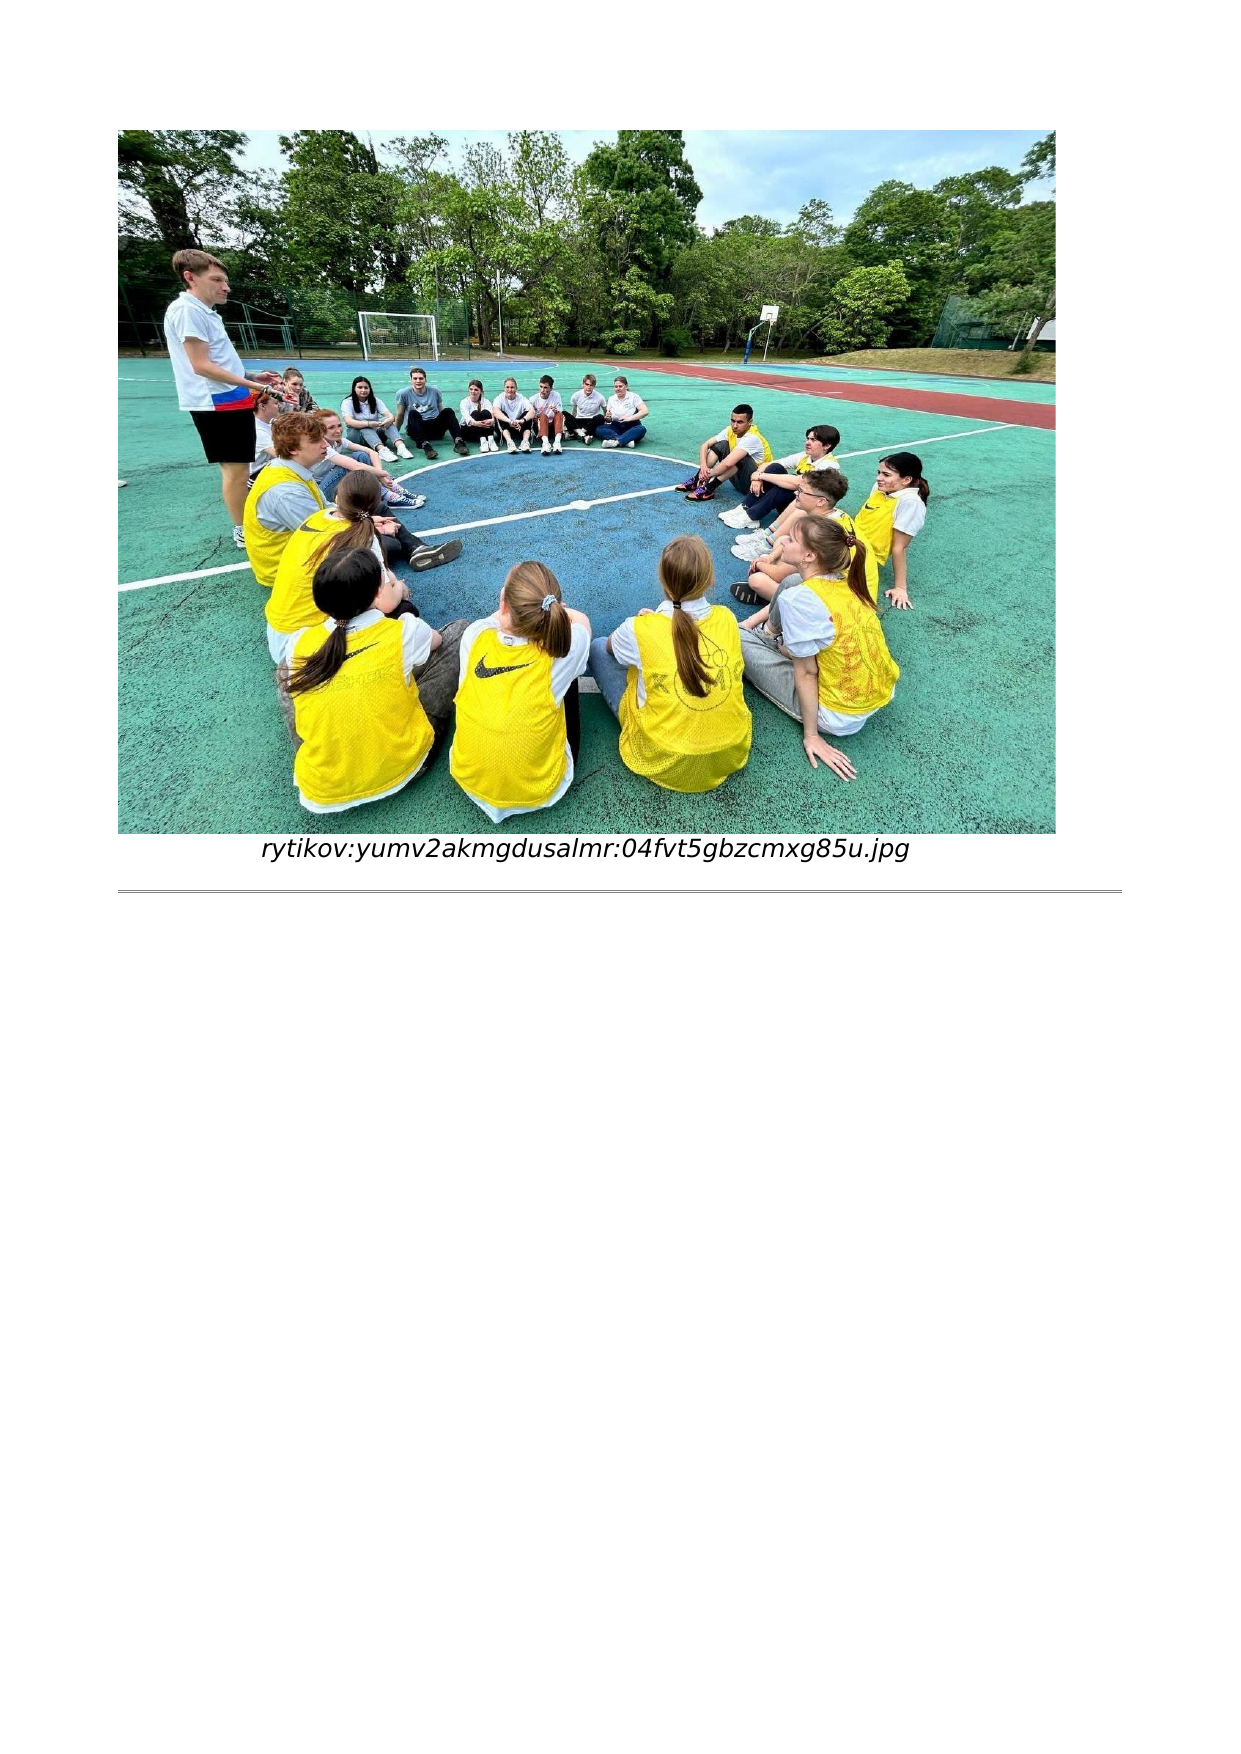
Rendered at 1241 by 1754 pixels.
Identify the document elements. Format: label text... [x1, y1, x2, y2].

picture [118, 130, 1056, 834]
text rytikov:yumv2akmgdusalmr:04fvt5gbzcmxg85u.jpg [118, 834, 1056, 863]
